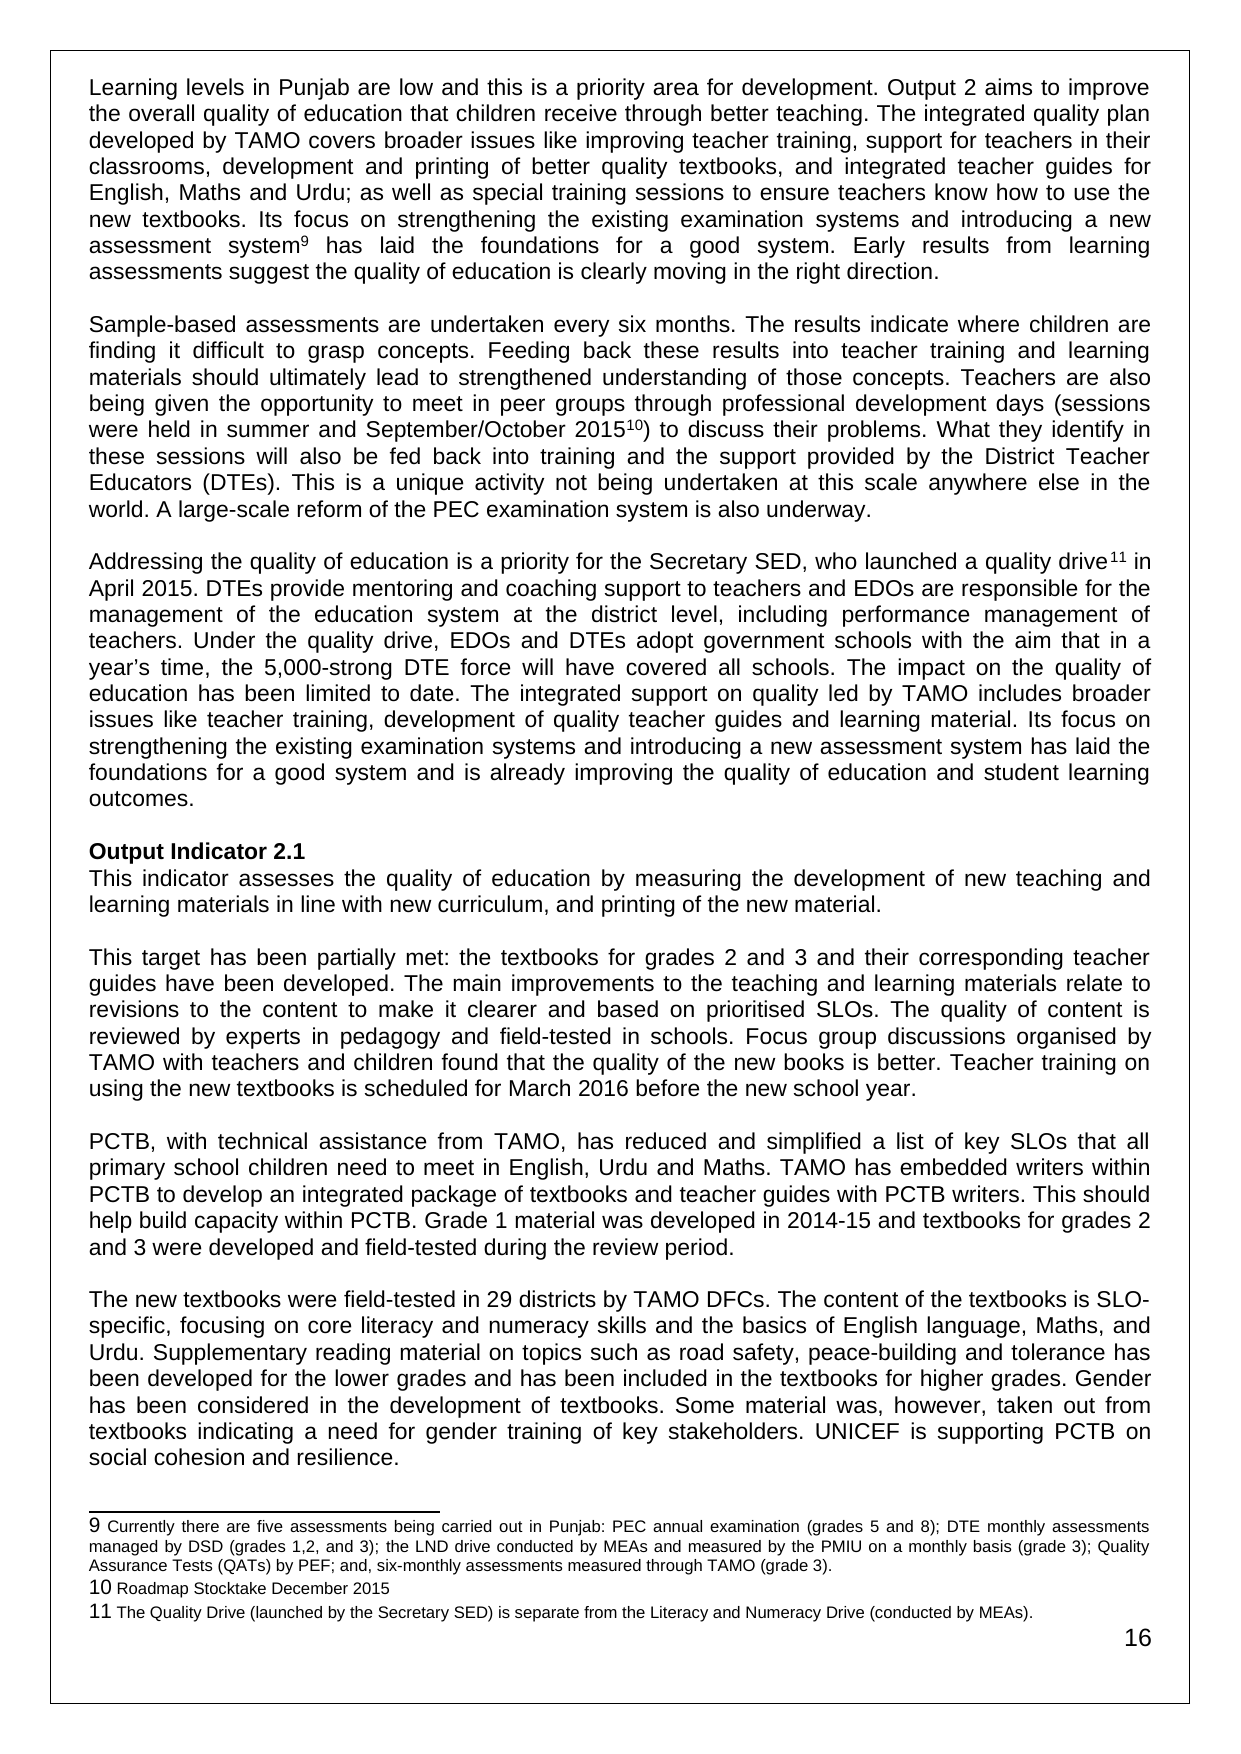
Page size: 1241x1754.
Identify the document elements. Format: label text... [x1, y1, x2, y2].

text PCTB, with technical assistance from TAMO, has reduced and simplified a list of key SLOs that all primary school children need to meet in English, Urdu and Maths. TAMO has embedded writers within PCTB to develop an integrated package of textbooks and teacher guides with PCTB writers. This should help build capacity within PCTB. Grade 1 material was developed in 2014-15 and textbooks for grades 2 and 3 were developed and field-tested during the review period. [89, 1128, 1152, 1260]
text Sample-based assessments are undertaken every six months. The results indicate where children are finding it difficult to grasp concepts. Feeding back these results into teacher training and learning materials should ultimately lead to strengthened understanding of those concepts. Teachers are also being given the opportunity to meet in peer groups through professional development days (sessions were held in summer and September/October 2015) to discuss their problems. What they identify in these sessions will also be fed back into training and the support provided by the District Teacher Educators (DTEs). This is a unique activity not being undertaken at this scale anywhere else in the world. A large-scale reform of the PEC examination system is also underway. [89, 311, 1152, 522]
text Currently there are five assessments being carried out in Punjab: PEC annual examination (grades 5 and 8); DTE monthly assessments managed by DSD (grades 1,2, and 3); the LND drive conducted by MEAs and measured by the PMIU on a monthly basis (grade 3); Quality Assurance Tests (QATs) by PEF; and, six-monthly assessments measured through TAMO (grade 3). [89, 1512, 1152, 1575]
text The Quality Drive (launched by the Secretary SED) is separate from the Literacy and Numeracy Drive (conducted by MEAs). [89, 1599, 1152, 1623]
text Addressing the quality of education is a priority for the Secretary SED, who launched a quality drive in April 2015. DTEs provide mentoring and coaching support to teachers and EDOs are responsible for the management of the education system at the district level, including performance management of teachers. Under the quality drive, EDOs and DTEs adopt government schools with the aim that in a year’s time, the 5,000-strong DTE force will have covered all schools. The impact on the quality of education has been limited to date. The integrated support on quality led by TAMO includes broader issues like teacher training, development of quality teacher guides and learning material. Its focus on strengthening the existing examination systems and introducing a new assessment system has laid the foundations for a good system and is already improving the quality of education and student learning outcomes. [89, 548, 1152, 812]
text This target has been partially met: the textbooks for grades 2 and 3 and their corresponding teacher guides have been developed. The main improvements to the teaching and learning materials relate to revisions to the content to make it clearer and based on prioritised SLOs. The quality of content is reviewed by experts in pedagogy and field-tested in schools. Focus group discussions organised by TAMO with teachers and children found that the quality of the new books is better. Teacher training on using the new textbooks is scheduled for March 2016 before the new school year. [89, 943, 1152, 1102]
text Roadmap Stocktake December 2015 [89, 1575, 1152, 1599]
text Output Indicator 2.1 [89, 838, 1152, 864]
text This indicator assesses the quality of education by measuring the development of new teaching and learning materials in line with new curriculum, and printing of the new material. [89, 864, 1152, 917]
text The new textbooks were field-tested in 29 districts by TAMO DFCs. The content of the textbooks is SLO-specific, focusing on core literacy and numeracy skills and the basics of English language, Maths, and Urdu. Supplementary reading material on topics such as road safety, peace-building and tolerance has been developed for the lower grades and has been included in the textbooks for higher grades. Gender has been considered in the development of textbooks. Some material was, however, taken out from textbooks indicating a need for gender training of key stakeholders. UNICEF is supporting PCTB on social cohesion and resilience. [89, 1286, 1152, 1471]
text Learning levels in Punjab are low and this is a priority area for development. Output 2 aims to improve the overall quality of education that children receive through better teaching. The integrated quality plan developed by TAMO covers broader issues like improving teacher training, support for teachers in their classrooms, development and printing of better quality textbooks, and integrated teacher guides for English, Maths and Urdu; as well as special training sessions to ensure teachers know how to use the new textbooks. Its focus on strengthening the existing examination systems and introducing a new assessment system has laid the foundations for a good system. Early results from learning assessments suggest the quality of education is clearly moving in the right direction. [89, 74, 1152, 285]
